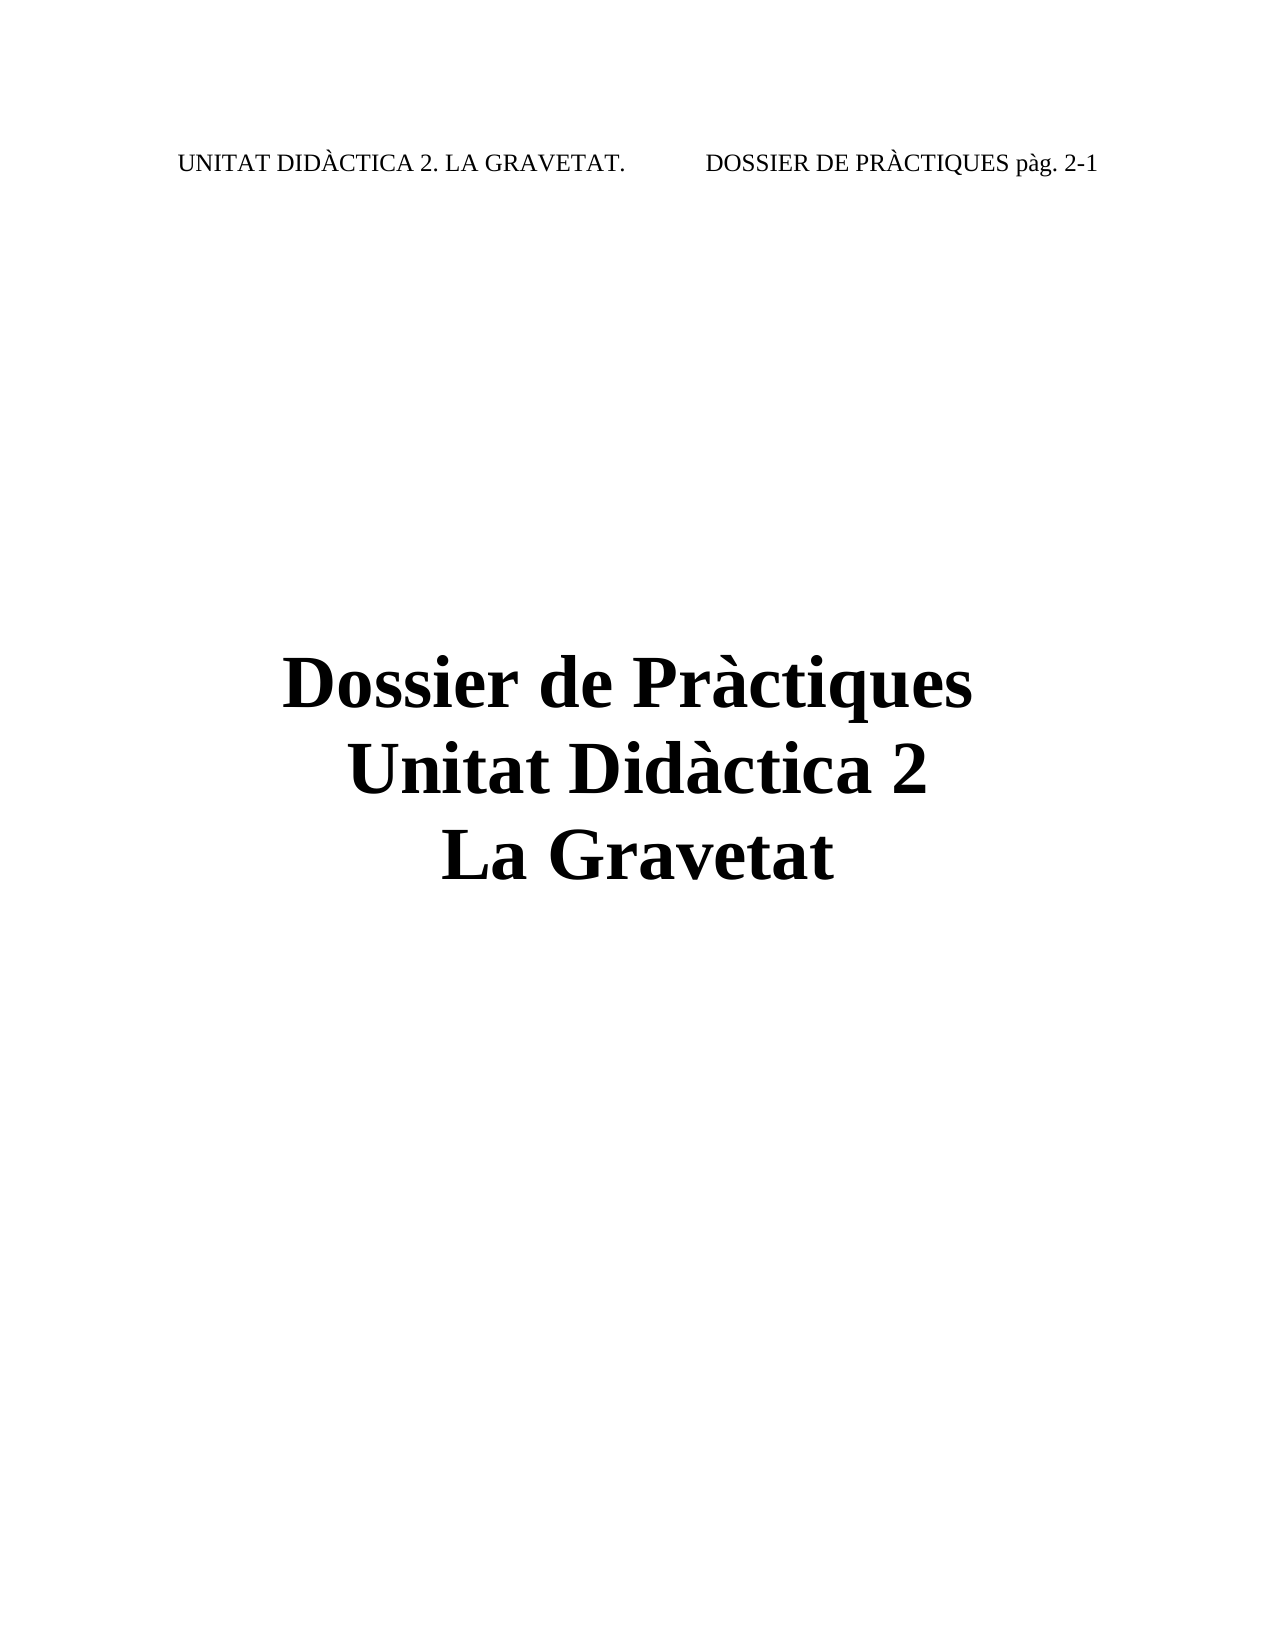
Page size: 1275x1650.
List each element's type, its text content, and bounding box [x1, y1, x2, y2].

text Dossier de Pràctiques [177, 637, 1098, 723]
text Unitat Didàctica 2 [177, 723, 1098, 809]
text La Gravetat [177, 809, 1098, 896]
